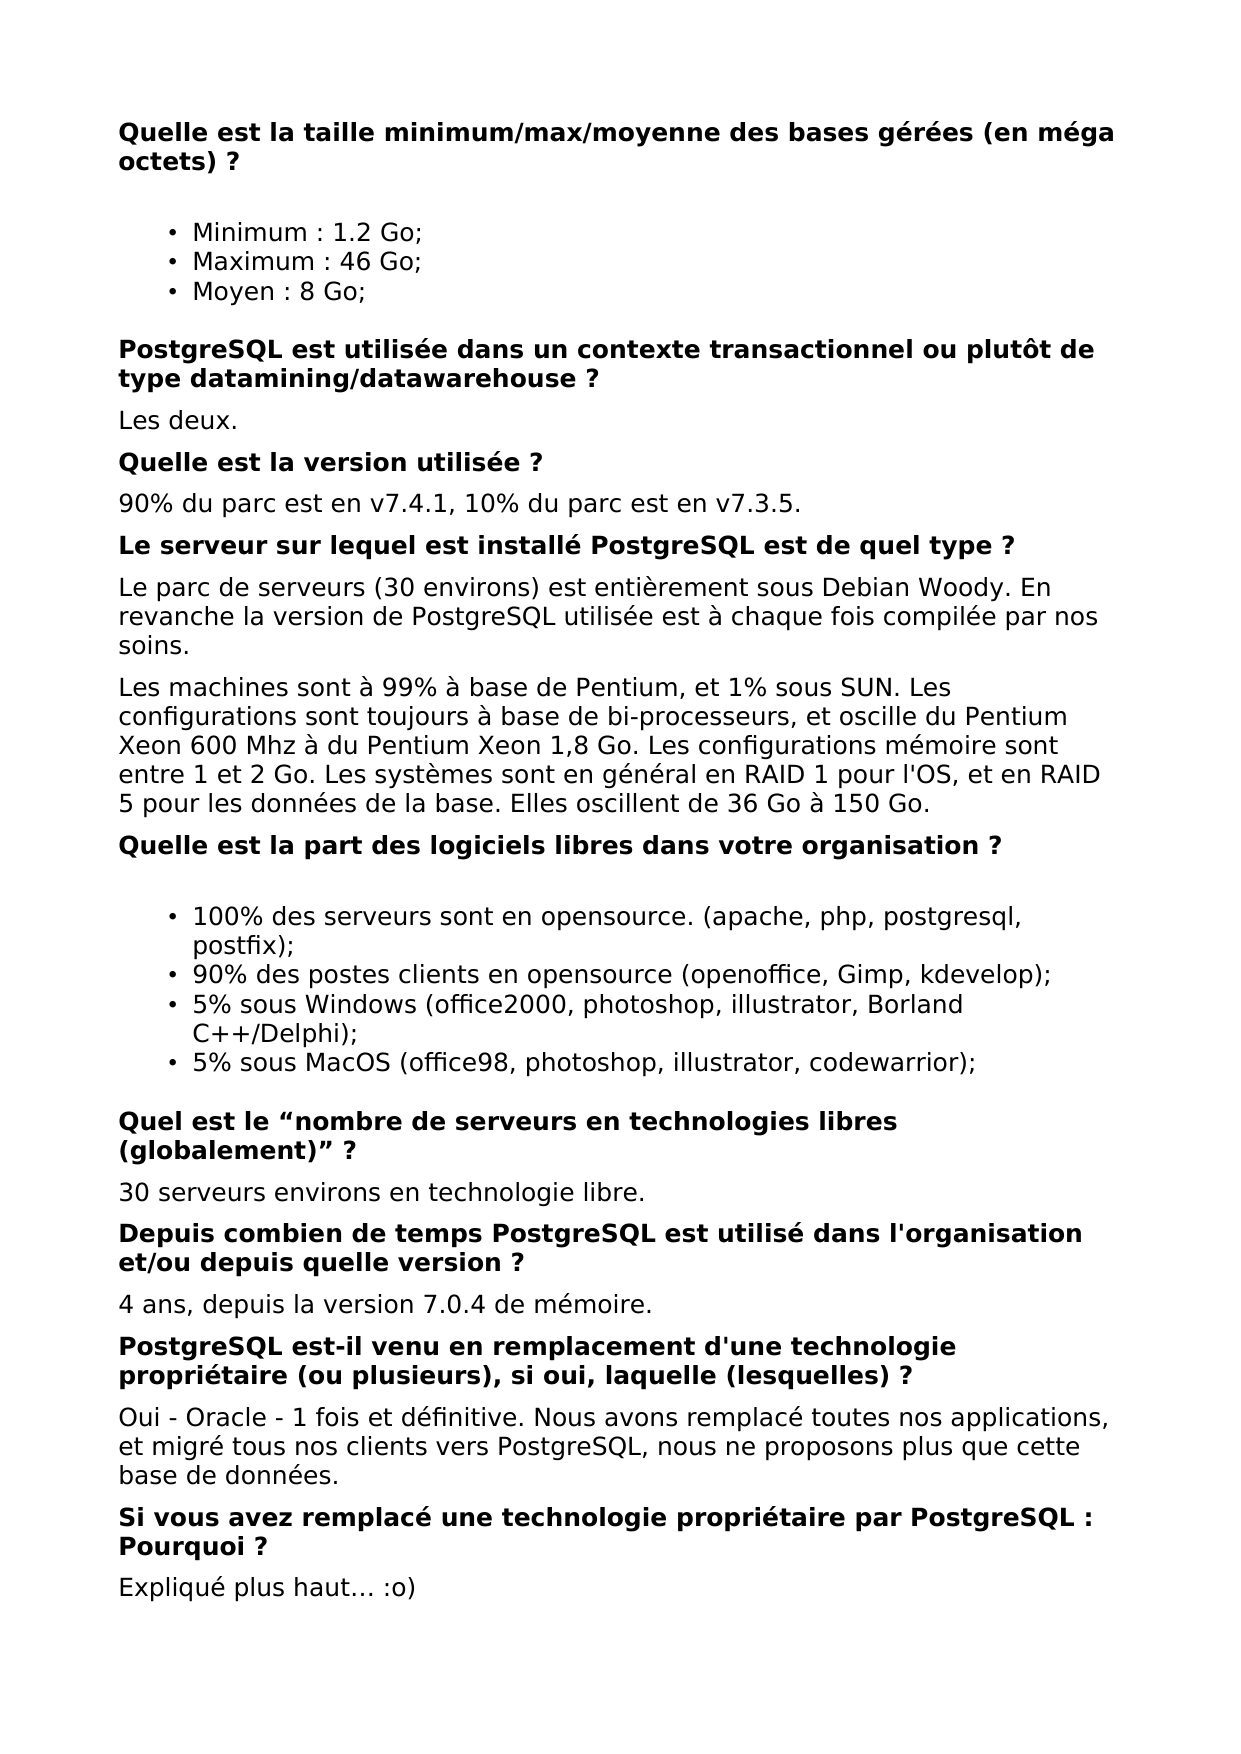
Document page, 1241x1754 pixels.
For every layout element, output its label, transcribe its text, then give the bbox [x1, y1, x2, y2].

text PostgreSQL est utilisée dans un contexte transactionnel ou plutôt de type datamining/datawarehouse ? [118, 335, 1122, 394]
list Maximum : 46 Go; [177, 248, 1122, 277]
text Les machines sont à 99% à base de Pentium, et 1% sous SUN. Les configurations sont toujours à base de bi-processeurs, et oscille du Pentium Xeon 600 Mhz à du Pentium Xeon 1,8 Go. Les configurations mémoire sont entre 1 et 2 Go. Les systèmes sont en général en RAID 1 pour l'OS, et en RAID 5 pour les données de la base. Elles oscillent de 36 Go à 150 Go. [118, 673, 1122, 819]
text Le serveur sur lequel est installé PostgreSQL est de quel type ? [118, 531, 1122, 560]
list 100% des serveurs sont en opensource. (apache, php, postgresql, postfix); [177, 902, 1122, 961]
text PostgreSQL est-il venu en remplacement d'une technologie propriétaire (ou plusieurs), si oui, laquelle (lesquelles) ? [118, 1332, 1122, 1390]
text Expliqué plus haut… :o) [118, 1573, 1122, 1603]
text Quelle est la taille minimum/max/moyenne des bases gérées (en méga octets) ? [118, 118, 1122, 176]
list 5% sous Windows (office2000, photoshop, illustrator, Borland C++/Delphi); [177, 990, 1122, 1048]
list Minimum : 1.2 Go; [177, 218, 1122, 248]
text 30 serveurs environs en technologie libre. [118, 1178, 1122, 1207]
text 90% du parc est en v7.4.1, 10% du parc est en v7.3.5. [118, 489, 1122, 519]
text Si vous avez remplacé une technologie propriétaire par PostgreSQL : Pourquoi ? [118, 1503, 1122, 1561]
text Quel est le “nombre de serveurs en technologies libres (globalement)” ? [118, 1107, 1122, 1165]
text 4 ans, depuis la version 7.0.4 de mémoire. [118, 1290, 1122, 1319]
text Quelle est la version utilisée ? [118, 448, 1122, 477]
text Le parc de serveurs (30 environs) est entièrement sous Debian Woody. En revanche la version de PostgreSQL utilisée est à chaque fois compilée par nos soins. [118, 573, 1122, 660]
list 90% des postes clients en opensource (openoffice, Gimp, kdevelop); [177, 961, 1122, 990]
text Oui - Oracle - 1 fois et définitive. Nous avons remplacé toutes nos applications, et migré tous nos clients vers PostgreSQL, nous ne proposons plus que cette base de données. [118, 1403, 1122, 1490]
text Quelle est la part des logiciels libres dans votre organisation ? [118, 831, 1122, 860]
list Moyen : 8 Go; [177, 277, 1122, 306]
text Depuis combien de temps PostgreSQL est utilisé dans l'organisation et/ou depuis quelle version ? [118, 1219, 1122, 1278]
text Les deux. [118, 406, 1122, 435]
list 5% sous MacOS (office98, photoshop, illustrator, codewarrior); [177, 1048, 1122, 1077]
